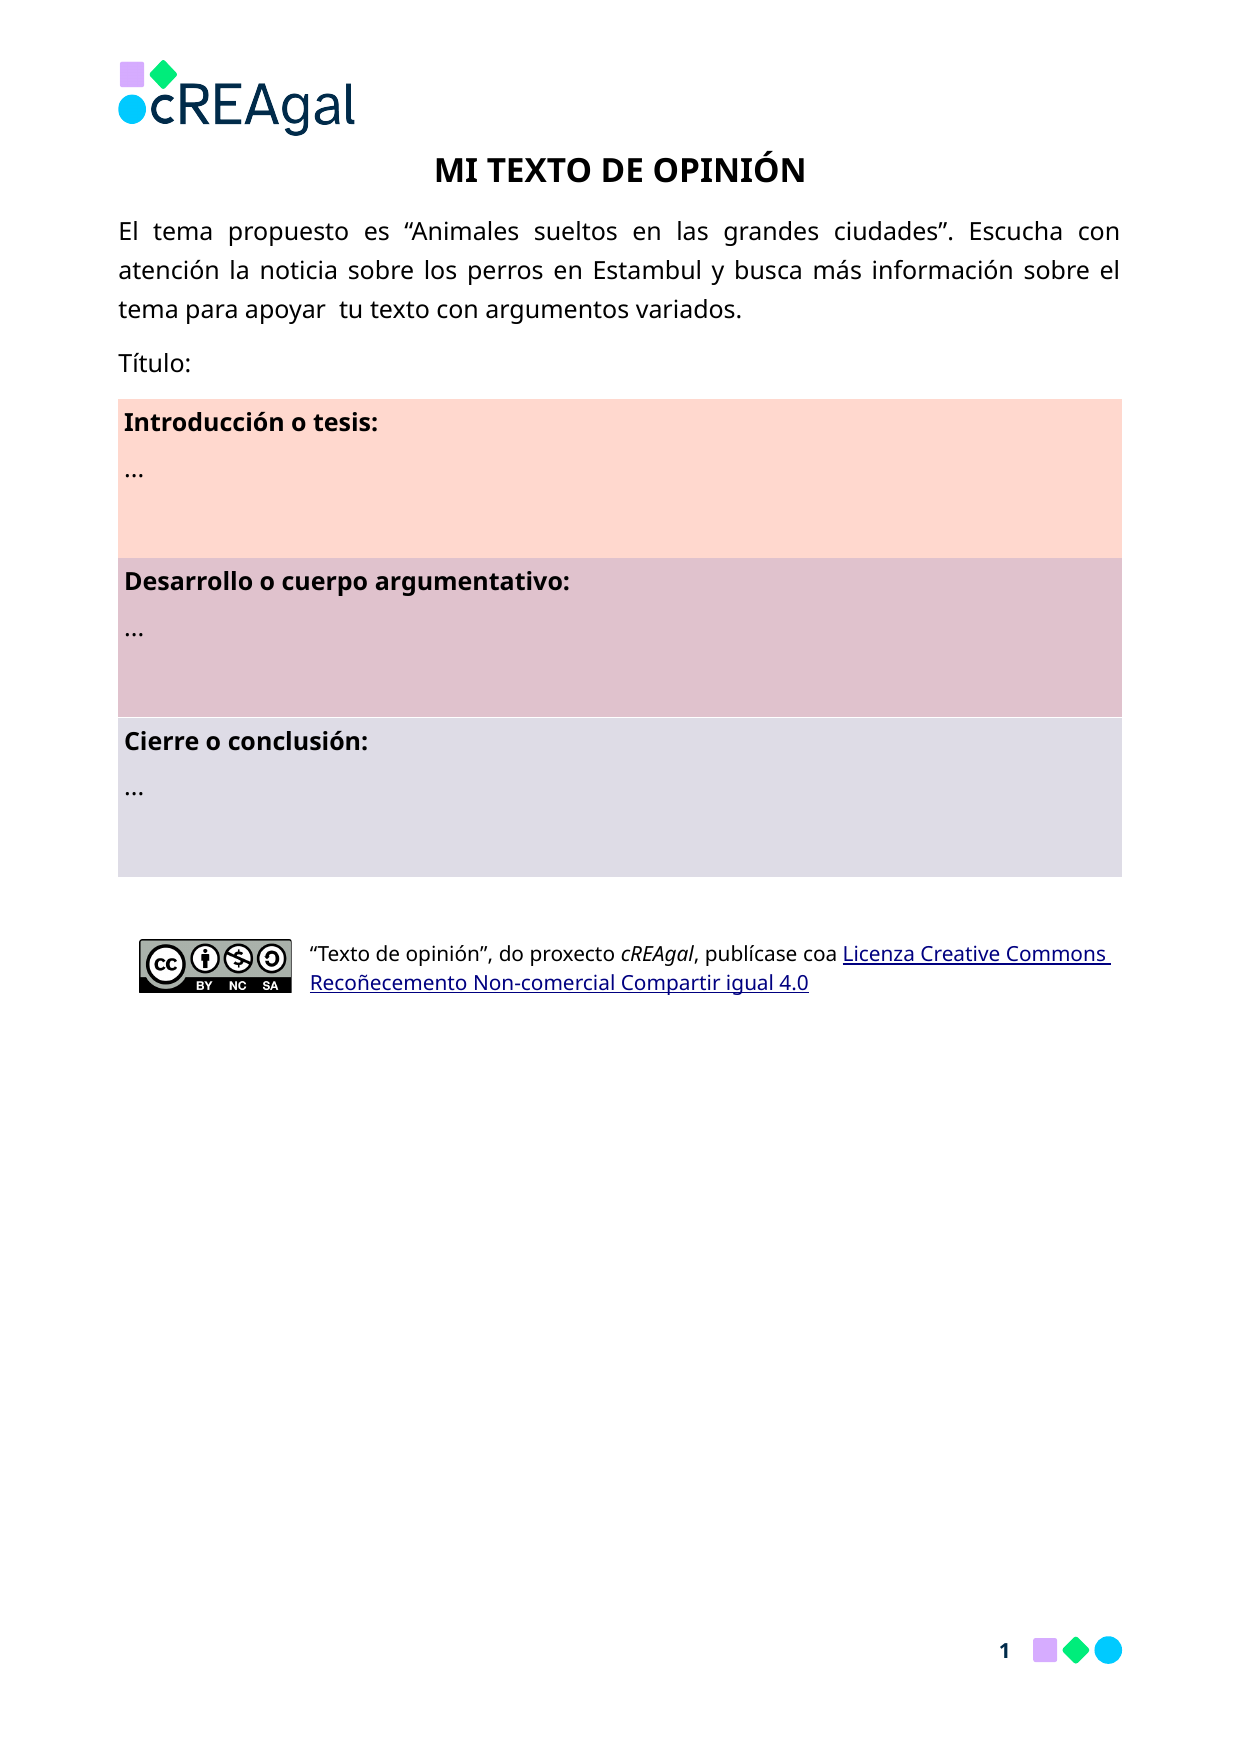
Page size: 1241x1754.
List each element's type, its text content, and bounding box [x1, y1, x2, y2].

table_cell Desarrollo o cuerpo argumentativo: [118, 558, 1122, 604]
table_cell ... [118, 604, 1122, 717]
picture [118, 60, 355, 136]
table_header Introducción o tesis: [118, 399, 1122, 445]
text El tema propuesto es “Animales sueltos en las grandes ciudades”. Escucha con atención la noticia sobre los perros en Estambul y busca más información sobre el tema para apoyar tu texto con argumentos variados. [118, 213, 1122, 326]
text MI TEXTO DE OPINIÓN [118, 147, 1122, 192]
picture [139, 939, 292, 993]
table_cell Cierre o conclusión: [118, 718, 1122, 763]
text “Texto de opinión”, do proxecto cREAgal, publícase coa Licenza Creative Commons Recoñecemento Non-comercial Compartir igual 4.0 [118, 939, 1122, 996]
table_cell ... [118, 445, 1122, 558]
table_cell ... [118, 763, 1122, 877]
text Título: [118, 345, 1122, 379]
